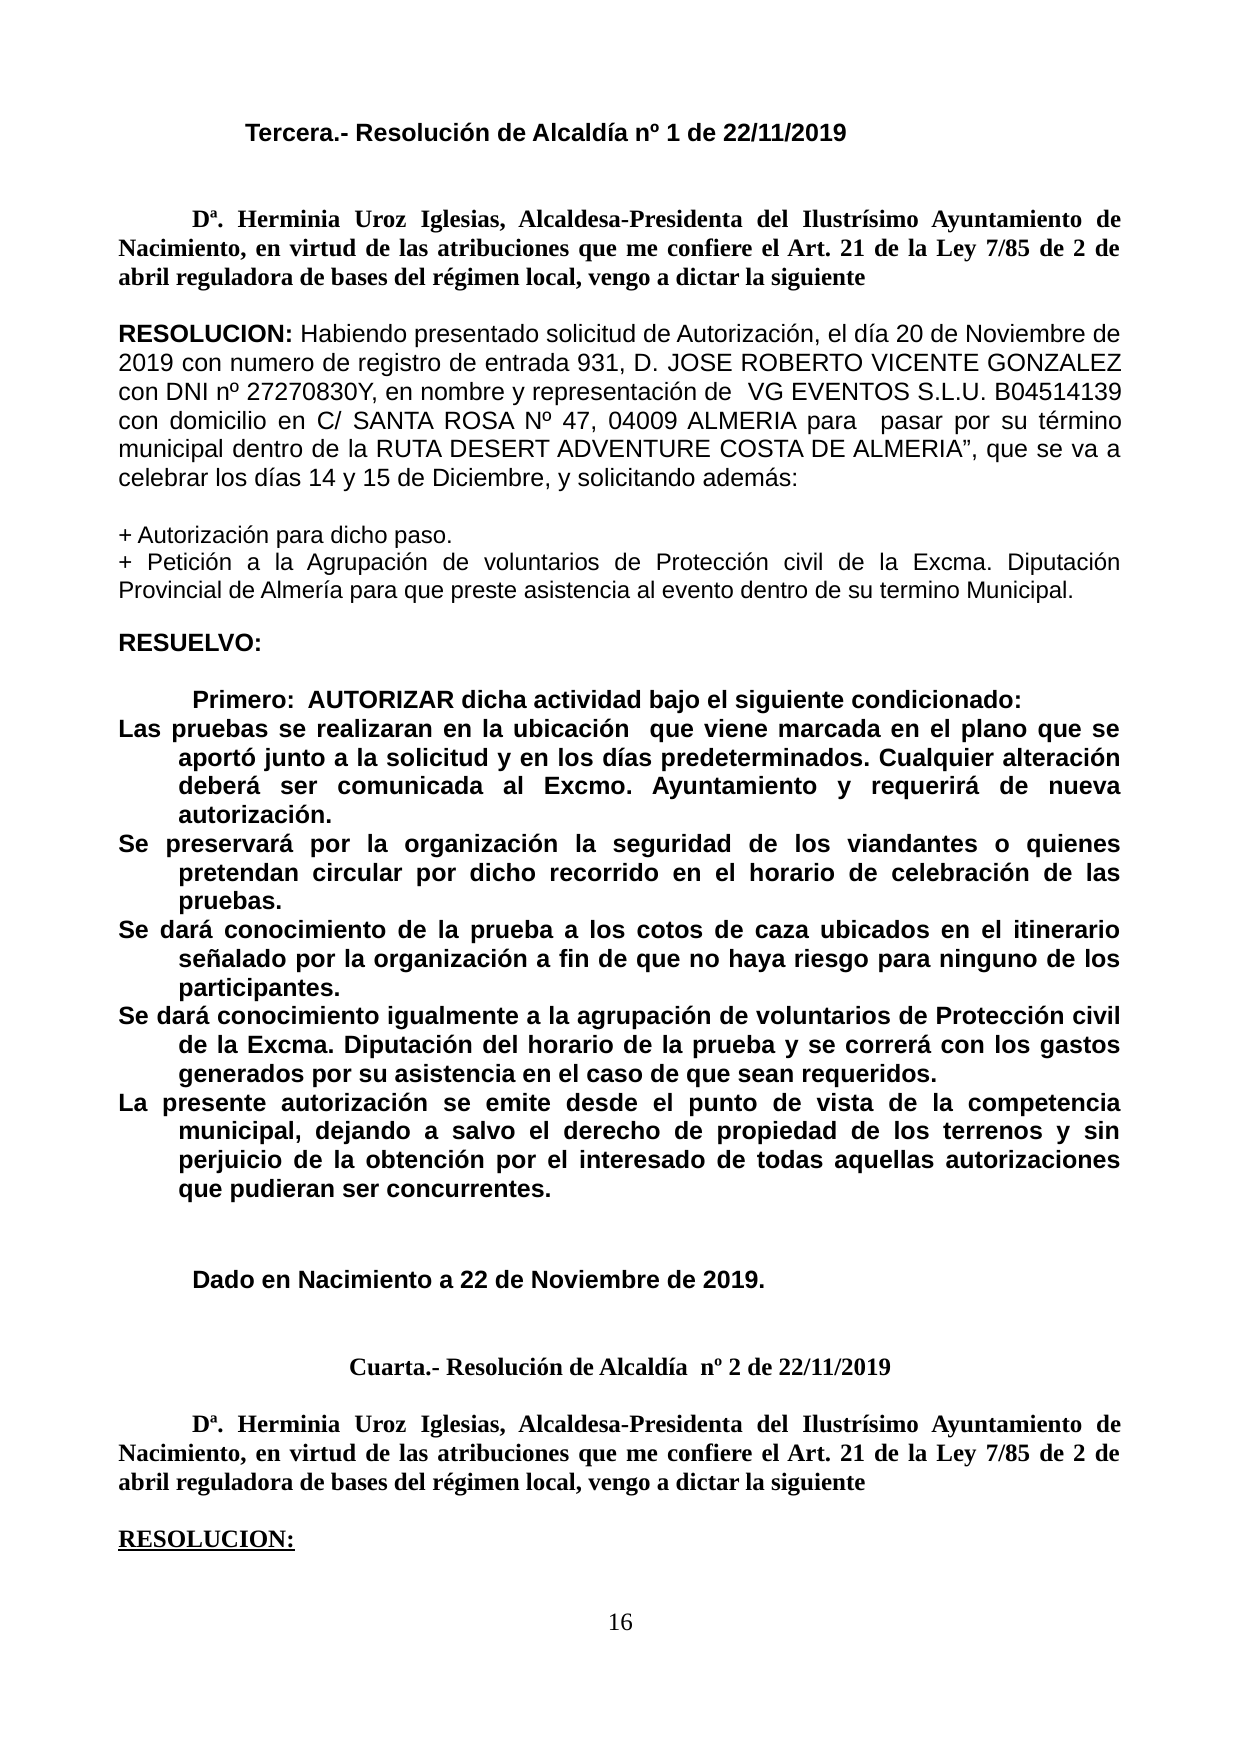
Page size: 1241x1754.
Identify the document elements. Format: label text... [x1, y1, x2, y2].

text Primero: AUTORIZAR dicha actividad bajo el siguiente condicionado: [118, 685, 1122, 714]
list La presente autorización se emite desde el punto de vista de la competencia municipal, dejando a salvo el derecho de propiedad de los terrenos y sin perjuicio de la obtención por el interesado de todas aquellas autorizaciones que pudieran ser concurrentes. [118, 1087, 1122, 1202]
text Tercera.- Resolución de Alcaldía nº 1 de 22/11/2019 [118, 118, 974, 147]
text + Petición a la Agrupación de voluntarios de Protección civil de la Excma. Diputación Provincial de Almería para que preste asistencia al evento dentro de su termino Municipal. [118, 548, 1122, 603]
text Cuarta.- Resolución de Alcaldía nº 2 de 22/11/2019 [118, 1352, 1122, 1380]
list Se preservará por la organización la seguridad de los viandantes o quienes pretendan circular por dicho recorrido en el horario de celebración de las pruebas. [118, 829, 1122, 915]
text Dado en Nacimiento a 22 de Noviembre de 2019. [118, 1265, 1122, 1294]
list Se dará conocimiento igualmente a la agrupación de voluntarios de Protección civil de la Excma. Diputación del horario de la prueba y se correrá con los gastos generados por su asistencia en el caso de que sean requeridos. [118, 1001, 1122, 1087]
text + Autorización para dicho paso. [118, 521, 1122, 548]
text Dª. Herminia Uroz Iglesias, Alcaldesa-Presidenta del Ilustrísimo Ayuntamiento de Nacimiento, en virtud de las atribuciones que me confiere el Art. 21 de la Ley 7/85 de 2 de abril reguladora de bases del régimen local, vengo a dictar la siguiente [118, 1409, 1122, 1495]
list Se dará conocimiento de la prueba a los cotos de caza ubicados en el itinerario señalado por la organización a fin de que no haya riesgo para ninguno de los participantes. [118, 915, 1122, 1001]
text Dª. Herminia Uroz Iglesias, Alcaldesa-Presidenta del Ilustrísimo Ayuntamiento de Nacimiento, en virtud de las atribuciones que me confiere el Art. 21 de la Ley 7/85 de 2 de abril reguladora de bases del régimen local, vengo a dictar la siguiente [118, 204, 1122, 291]
text RESUELVO: [118, 627, 1122, 656]
text RESOLUCION: Habiendo presentado solicitud de Autorización, el día 20 de Noviembre de 2019 con numero de registro de entrada 931, D. JOSE ROBERTO VICENTE GONZALEZ con DNI nº 27270830Y, en nombre y representación de VG EVENTOS S.L.U. B04514139 con domicilio en C/ SANTA ROSA Nº 47, 04009 ALMERIA para pasar por su término municipal dentro de la RUTA DESERT ADVENTURE COSTA DE ALMERIA”, que se va a celebrar los días 14 y 15 de Diciembre, y solicitando además: [118, 319, 1122, 492]
list Las pruebas se realizaran en la ubicación que viene marcada en el plano que se aportó junto a la solicitud y en los días predeterminados. Cualquier alteración deberá ser comunicada al Excmo. Ayuntamiento y requerirá de nueva autorización. [118, 714, 1122, 829]
text RESOLUCION: [118, 1524, 1122, 1553]
